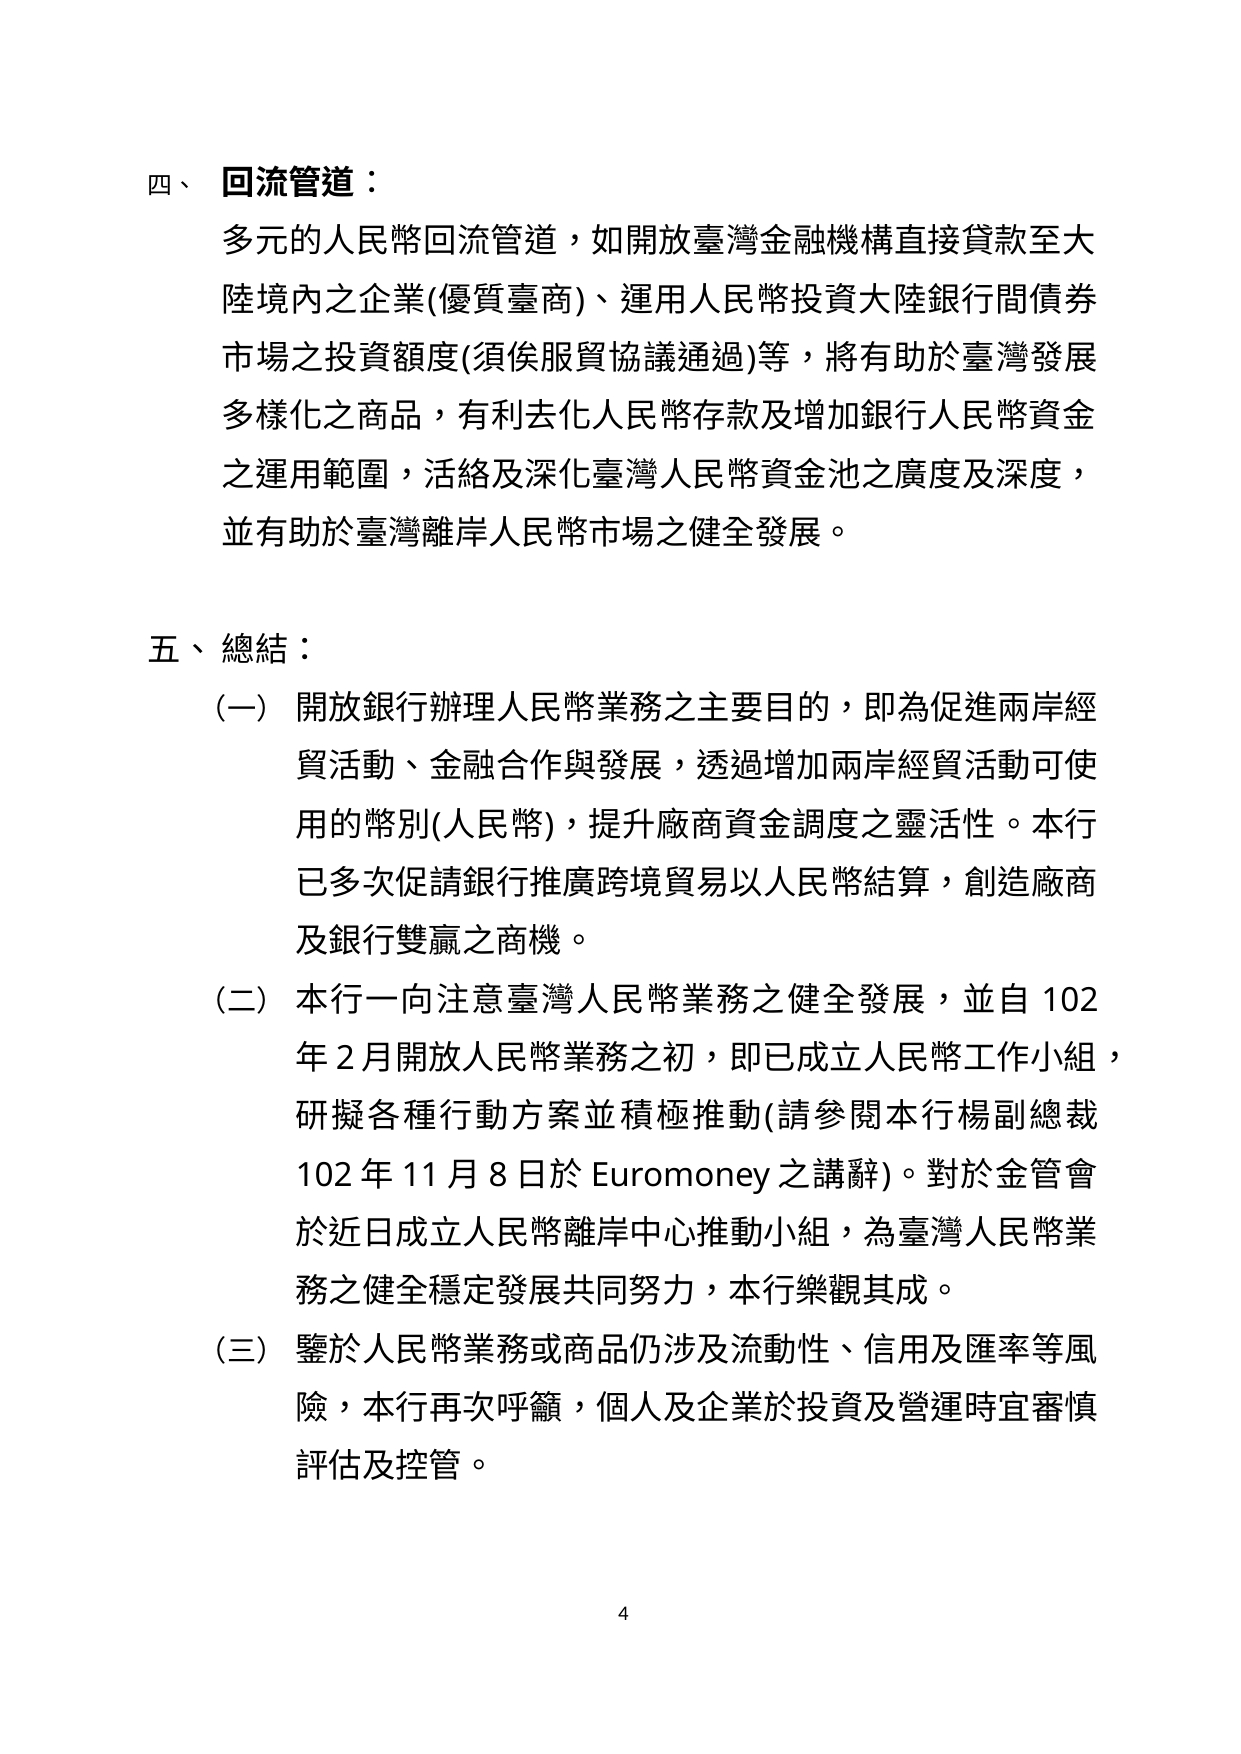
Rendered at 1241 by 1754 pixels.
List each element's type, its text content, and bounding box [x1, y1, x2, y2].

list 鑒於人民幣業務或商品仍涉及流動性、信用及匯率等風險，本行再次呼籲，個人及企業於投資及營運時宜審慎評估及控管。 [198, 1314, 1098, 1489]
list 回流管道： 多元的人民幣回流管道，如開放臺灣金融機構直接貸款至大陸境內之企業(優質臺商)、運用人民幣投資大陸銀行間債券市場之投資額度(須俟服貿協議通過)等，將有助於臺灣發展多樣化之商品，有利去化人民幣存款及增加銀行人民幣資金之運用範圍，活絡及深化臺灣人民幣資金池之廣度及深度，並有助於臺灣離岸人民幣市場之健全發展。 [148, 148, 1098, 556]
list 本行一向注意臺灣人民幣業務之健全發展，並自102年2月開放人民幣業務之初，即已成立人民幣工作小組，研擬各種行動方案並積極推動(請參閱本行楊副總裁102年11月8日於Euromoney之講辭)。對於金管會於近日成立人民幣離岸中心推動小組，為臺灣人民幣業務之健全穩定發展共同努力，本行樂觀其成。 [198, 964, 1098, 1314]
list 總結： [148, 614, 1098, 673]
list 開放銀行辦理人民幣業務之主要目的，即為促進兩岸經貿活動、金融合作與發展，透過增加兩岸經貿活動可使用的幣別(人民幣)，提升廠商資金調度之靈活性。本行已多次促請銀行推廣跨境貿易以人民幣結算，創造廠商及銀行雙贏之商機。 [198, 673, 1098, 964]
